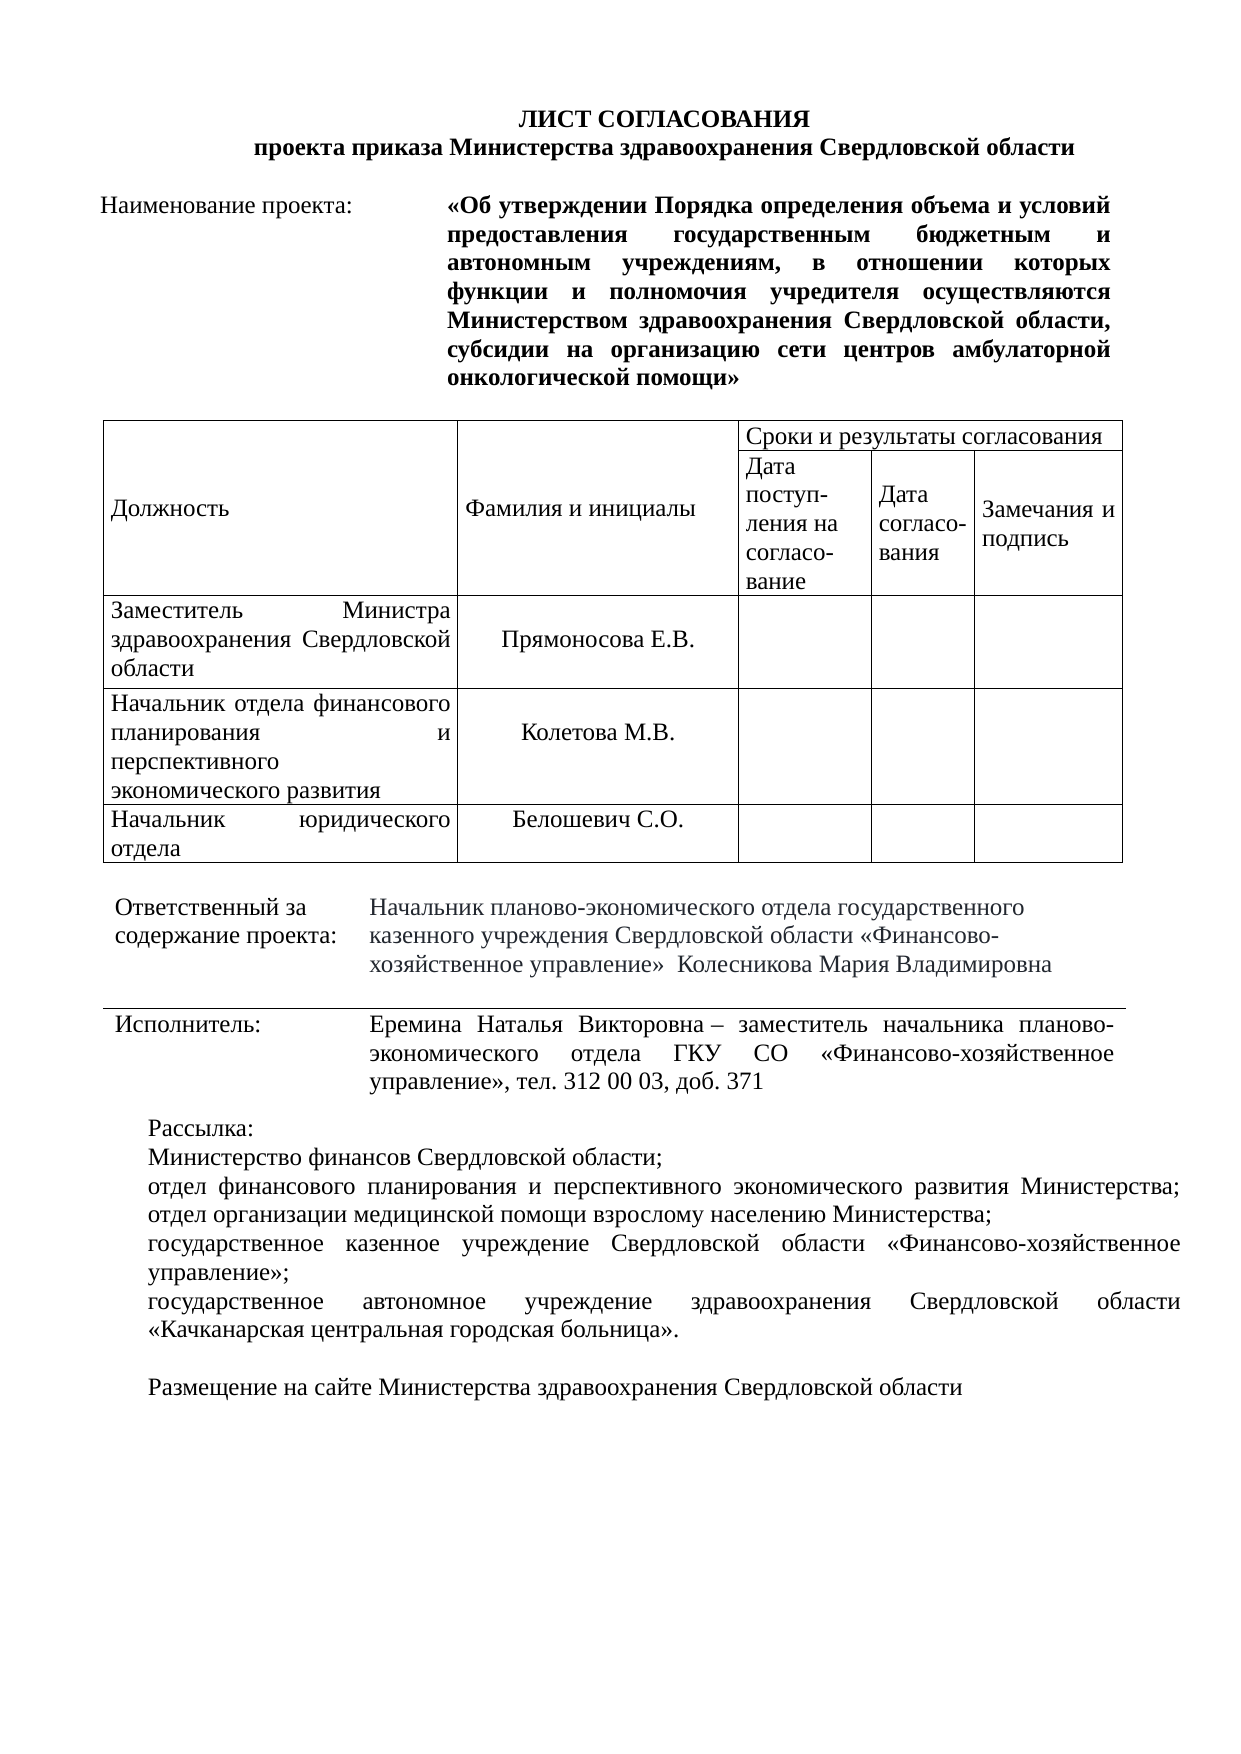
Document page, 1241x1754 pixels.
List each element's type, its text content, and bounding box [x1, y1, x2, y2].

table_cell [89, 450, 103, 594]
table_cell [975, 689, 1122, 803]
table_cell Дата поступ- ления на согласо-вание [864, 451, 871, 594]
text Министерство финансов Свердловской области; [148, 1142, 1181, 1171]
table_cell Еремина Наталья Викторовна – заместитель начальника планово-экономического отдела ГКУ СО «Финансово-хозяйственное управление», тел. 312 00 03, доб. 371 [358, 1009, 1126, 1113]
table_cell [89, 688, 103, 803]
table_cell Фамилия и инициалы [458, 421, 738, 594]
table_cell [358, 978, 1126, 1008]
table_header Ответственный за содержание проекта: [103, 892, 358, 1008]
table_cell Колетова М.В. [458, 689, 738, 803]
table_cell Заместитель Министра здравоохранения Свердловской области [104, 596, 457, 687]
table_cell Дата согласо- вания [872, 451, 974, 594]
table_cell [975, 805, 1122, 862]
table_cell [739, 689, 871, 803]
table_cell [872, 596, 974, 687]
table_cell Исполнитель: [103, 1009, 358, 1113]
table_cell Белошевич С.О. [458, 805, 738, 862]
text ЛИСТ СОГЛАСОВАНИЯ [148, 104, 1181, 132]
text государственное казенное учреждение Свердловской области «Финансово-хозяйственное управление»; [148, 1228, 1181, 1286]
table_header Наименование проекта: [89, 190, 436, 420]
text Рассылка: [148, 1113, 1181, 1142]
table_cell Прямоносова Е.В. [458, 596, 738, 687]
table_cell [89, 804, 103, 862]
text проекта приказа Министерства здравоохранения Свердловской области [148, 132, 1181, 161]
text государственное автономное учреждение здравоохранения Свердловской области «Качканарская центральная городская больница». [148, 1286, 1181, 1343]
table_cell [739, 596, 871, 687]
text Размещение на сайте Министерства здравоохранения Свердловской области [148, 1372, 1181, 1401]
table_cell Дата поступ- ления на согласо-вание [739, 451, 746, 594]
table_cell Замечания и подпись [975, 451, 1122, 594]
table_cell [739, 805, 871, 862]
table_cell [89, 595, 103, 687]
text отдел финансового планирования и перспективного экономического развития Министерства; отдел организации медицинской помощи взрослому населению Министерства; [148, 1171, 1181, 1228]
table_cell [872, 689, 974, 803]
table_cell [975, 596, 1122, 687]
table_cell [872, 805, 974, 862]
table_cell Должность [104, 421, 457, 594]
